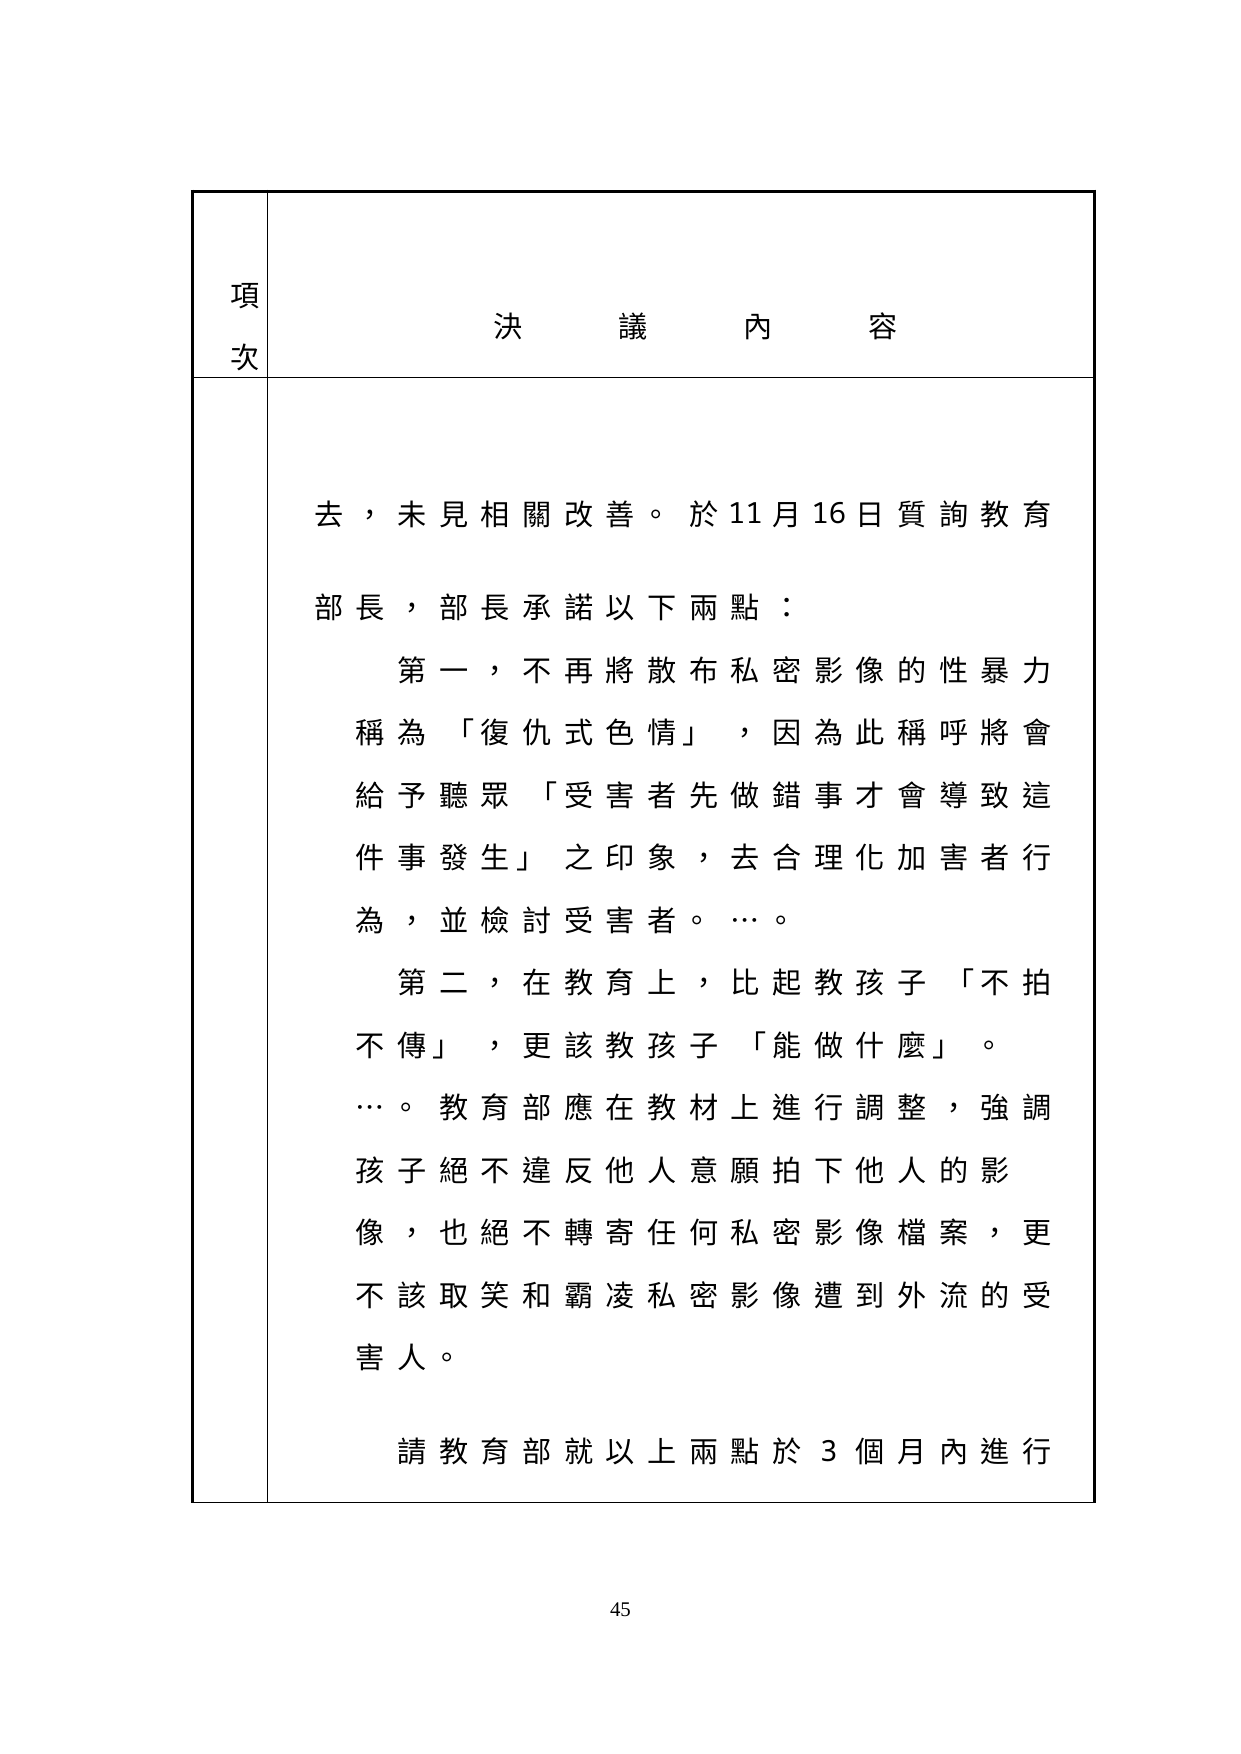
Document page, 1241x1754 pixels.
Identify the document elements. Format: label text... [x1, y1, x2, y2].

table_cell [194, 378, 267, 1502]
table_header 決 議 內 容 [268, 193, 1093, 377]
table_header 項次 [194, 193, 267, 377]
table_cell 去，未見相關改善。於11月16日質詢教育部長，部長承諾以下兩點： 第一，不再將散布私密影像的性暴力稱為「復仇式色情」，因為此稱呼將會給予聽眾「受害者先做錯事才會導致這件事發生」之印象，去合理化加害者行為，並檢討受害者。…。 第二，在教育上，比起教孩子「不拍不傳」，更該教孩子「能做什麼」。…。教育部應在教材上進行調整，強調孩子絕不違反他人意願拍下他人的影像，也絕不轉寄任何私密影像檔案，更不該取笑和霸凌私密影像遭到外流的受害人。 請教育部就以上兩點於3個月內進行 [268, 378, 1093, 1502]
